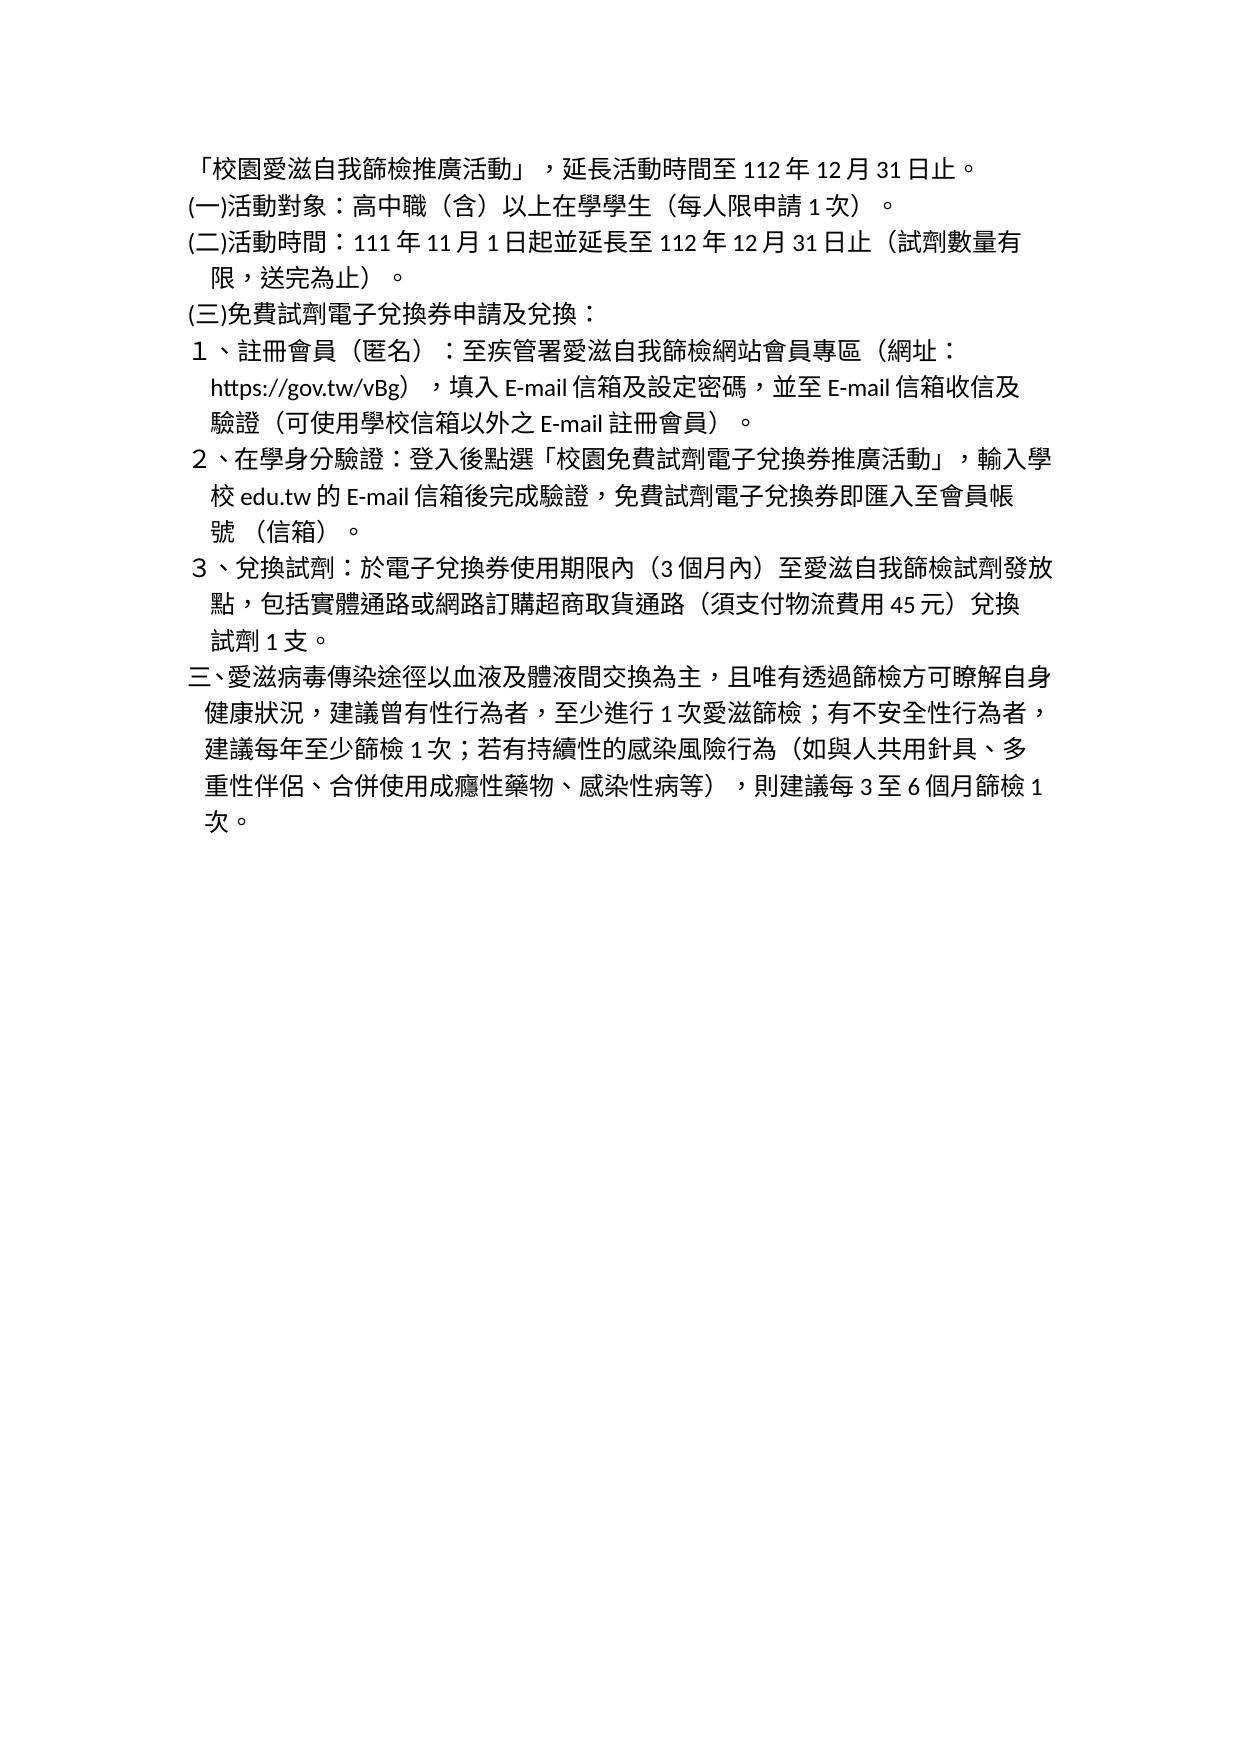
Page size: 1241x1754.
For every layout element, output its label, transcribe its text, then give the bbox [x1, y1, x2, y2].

text 建議每年至少篩檢1次；若有持續性的感染風險行為（如與人共用針具、多 [187, 730, 1053, 766]
text (二)活動時間：111年11月1日起並延長至112年12月31日止（試劑數量有 [187, 222, 1053, 259]
text 限，送完為止）。 [187, 259, 1053, 295]
text ３、兌換試劑：於電子兌換券使用期限內（3個月內）至愛滋自我篩檢試劑發放 [187, 549, 1053, 585]
text (一)活動對象：高中職（含）以上在學學生（每人限申請1次）。 [187, 186, 1053, 222]
text 驗證（可使用學校信箱以外之E-mail註冊會員）。 [187, 404, 1053, 440]
text https://gov.tw/vBg），填入E-mail信箱及設定密碼，並至E-mail信箱收信及 [187, 367, 1053, 404]
text 「校園愛滋自我篩檢推廣活動」，延長活動時間至112年12月31日止。 [187, 150, 1053, 186]
text ２、在學身分驗證：登入後點選「校園免費試劑電子兌換券推廣活動」，輸入學 [187, 440, 1053, 476]
text 校edu.tw 的E-mail信箱後完成驗證，免費試劑電子兌換券即匯入至會員帳 [187, 476, 1053, 512]
text 健康狀況，建議曾有性行為者，至少進行1次愛滋篩檢；有不安全性行為者， [187, 694, 1053, 730]
text １、註冊會員（匿名）：至疾管署愛滋自我篩檢網站會員專區（網址： [187, 331, 1053, 367]
text 試劑1支。 [187, 621, 1053, 657]
text 號 （信箱）。 [187, 512, 1053, 549]
text (三)免費試劑電子兌換券申請及兌換： [187, 295, 1053, 331]
text 重性伴侶、合併使用成癮性藥物、感染性病等），則建議每3至6個月篩檢1 [187, 766, 1053, 802]
text 三、愛滋病毒傳染途徑以血液及體液間交換為主，且唯有透過篩檢方可瞭解自身 [187, 657, 1053, 694]
text 次。 [187, 802, 1053, 839]
text 點，包括實體通路或網路訂購超商取貨通路（須支付物流費用45元）兌換 [187, 585, 1053, 621]
